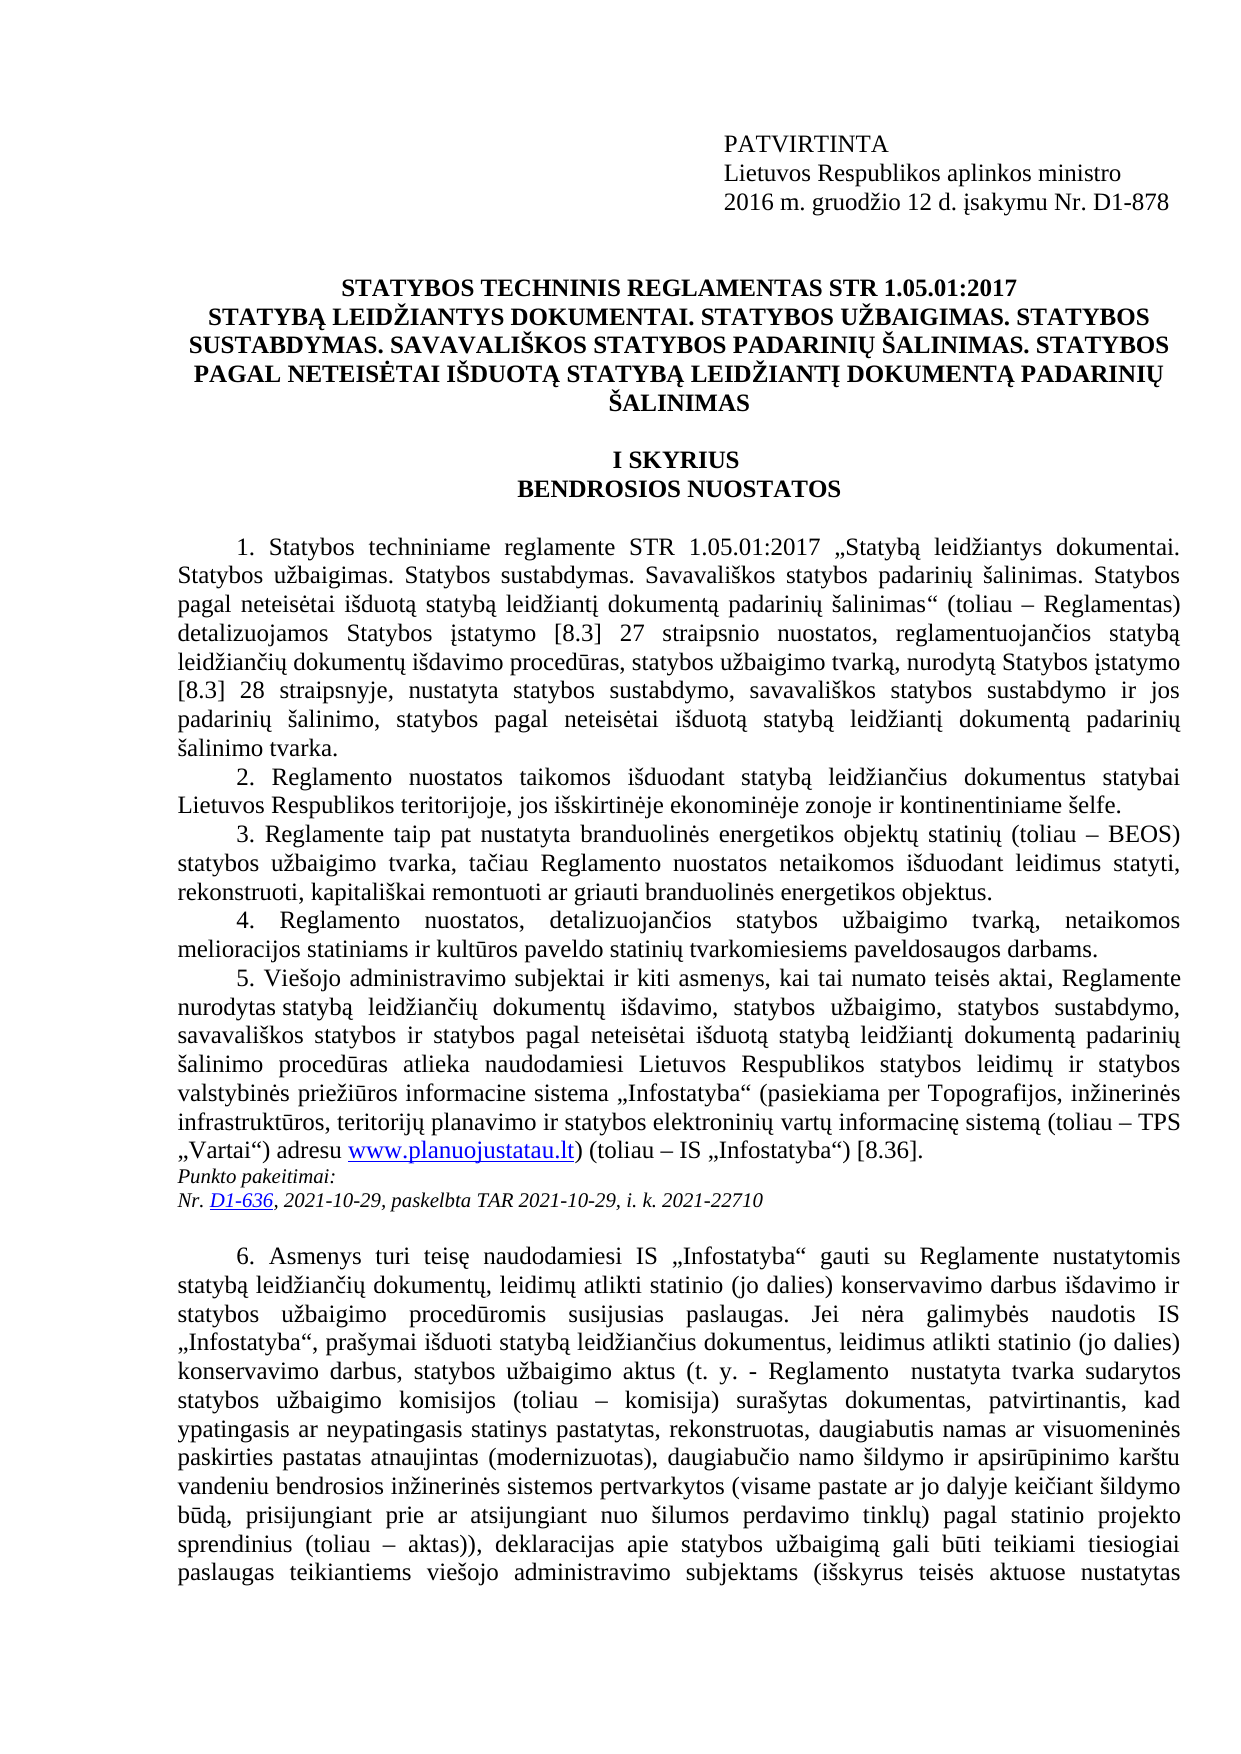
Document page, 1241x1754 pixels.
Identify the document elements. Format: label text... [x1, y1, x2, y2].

text I SKYRIUS [177, 446, 1181, 474]
text Punkto pakeitimai: [177, 1164, 1181, 1188]
text 1. Statybos techniniame reglamente STR 1.05.01:2017 „Statybą leidžiantys dokumentai. Statybos užbaigimas. Statybos sustabdymas. Savavališkos statybos padarinių šalinimas. Statybos pagal neteisėtai išduotą statybą leidžiantį dokumentą padarinių šalinimas“ (toliau – Reglamentas) detalizuojamos Statybos įstatymo [8.3] 27 straipsnio nuostatos, reglamentuojančios statybą leidžiančių dokumentų išdavimo procedūras, statybos užbaigimo tvarką, nurodytą Statybos įstatymo [8.3] 28 straipsnyje, nustatyta statybos sustabdymo, savavališkos statybos sustabdymo ir jos padarinių šalinimo, statybos pagal neteisėtai išduotą statybą leidžiantį dokumentą padarinių šalinimo tvarka. [177, 532, 1181, 762]
text 2016 m. gruodžio 12 d. įsakymu Nr. D1-878 [177, 187, 1181, 216]
text BENDROSIOS NUOSTATOS [177, 474, 1181, 503]
text STATYBĄ LEIDŽIANTYS DOKUMENTAI. STATYBOS UŽBAIGIMAS. STATYBOS SUSTABDYMAS. SAVAVALIŠKOS STATYBOS PADARINIŲ ŠALINIMAS. STATYBOS PAGAL NETEISĖTAI IŠDUOTĄ STATYBĄ LEIDŽIANTĮ DOKUMENTĄ PADARINIŲ ŠALINIMAS [177, 302, 1181, 417]
text 5. Viešojo administravimo subjektai ir kiti asmenys, kai tai numato teisės aktai, Reglamente nurodytas statybą leidžiančių dokumentų išdavimo, statybos užbaigimo, statybos sustabdymo, savavališkos statybos ir statybos pagal neteisėtai išduotą statybą leidžiantį dokumentą padarinių šalinimo procedūras atlieka naudodamiesi Lietuvos Respublikos statybos leidimų ir statybos valstybinės priežiūros informacine sistema „Infostatyba“ (pasiekiama per Topografijos, inžinerinės infrastruktūros, teritorijų planavimo ir statybos elektroninių vartų informacinę sistemą (toliau – TPS „Vartai“) adresu www.planuojustatau.lt) (toliau – IS „Infostatyba“) [8.36]. [177, 963, 1181, 1164]
text Nr. D1-636, 2021-10-29, paskelbta TAR 2021-10-29, i. k. 2021-22710 [177, 1188, 1181, 1212]
text 3. Reglamente taip pat nustatyta branduolinės energetikos objektų statinių (toliau – BEOS) statybos užbaigimo tvarka, tačiau Reglamento nuostatos netaikomos išduodant leidimus statyti, rekonstruoti, kapitališkai remontuoti ar griauti branduolinės energetikos objektus. [177, 819, 1181, 906]
text Lietuvos Respublikos aplinkos ministro [177, 158, 1181, 187]
text 4. Reglamento nuostatos, detalizuojančios statybos užbaigimo tvarką, netaikomos melioracijos statiniams ir kultūros paveldo statinių tvarkomiesiems paveldosaugos darbams. [177, 906, 1181, 963]
text 2. Reglamento nuostatos taikomos išduodant statybą leidžiančius dokumentus statybai Lietuvos Respublikos teritorijoje, jos išskirtinėje ekonominėje zonoje ir kontinentiniame šelfe. [177, 762, 1181, 819]
text STATYBOS TECHNINIS REGLAMENTAS STR 1.05.01:2017 [177, 273, 1181, 302]
text 6. Asmenys turi teisę naudodamiesi IS „Infostatyba“ gauti su Reglamente nustatytomis statybą leidžiančių dokumentų, leidimų atlikti statinio (jo dalies) konservavimo darbus išdavimo ir statybos užbaigimo procedūromis susijusias paslaugas. Jei nėra galimybės naudotis IS „Infostatyba“, prašymai išduoti statybą leidžiančius dokumentus, leidimus atlikti statinio (jo dalies) konservavimo darbus, statybos užbaigimo aktus (t. y. - Reglamento nustatyta tvarka sudarytos statybos užbaigimo komisijos (toliau – komisija) surašytas dokumentas, patvirtinantis, kad ypatingasis ar neypatingasis statinys pastatytas, rekonstruotas, daugiabutis namas ar visuomeninės paskirties pastatas atnaujintas (modernizuotas), daugiabučio namo šildymo ir apsirūpinimo karštu vandeniu bendrosios inžinerinės sistemos pertvarkytos (visame pastate ar jo dalyje keičiant šildymo būdą, prisijungiant prie ar atsijungiant nuo šilumos perdavimo tinklų) pagal statinio projekto sprendinius (toliau – aktas)), deklaracijas apie statybos užbaigimą gali būti teikiami tiesiogiai paslaugas teikiantiems viešojo administravimo subjektams (išskyrus teisės aktuose nustatytas [177, 1241, 1181, 1586]
text PATVIRTINTA [289, 129, 1181, 158]
